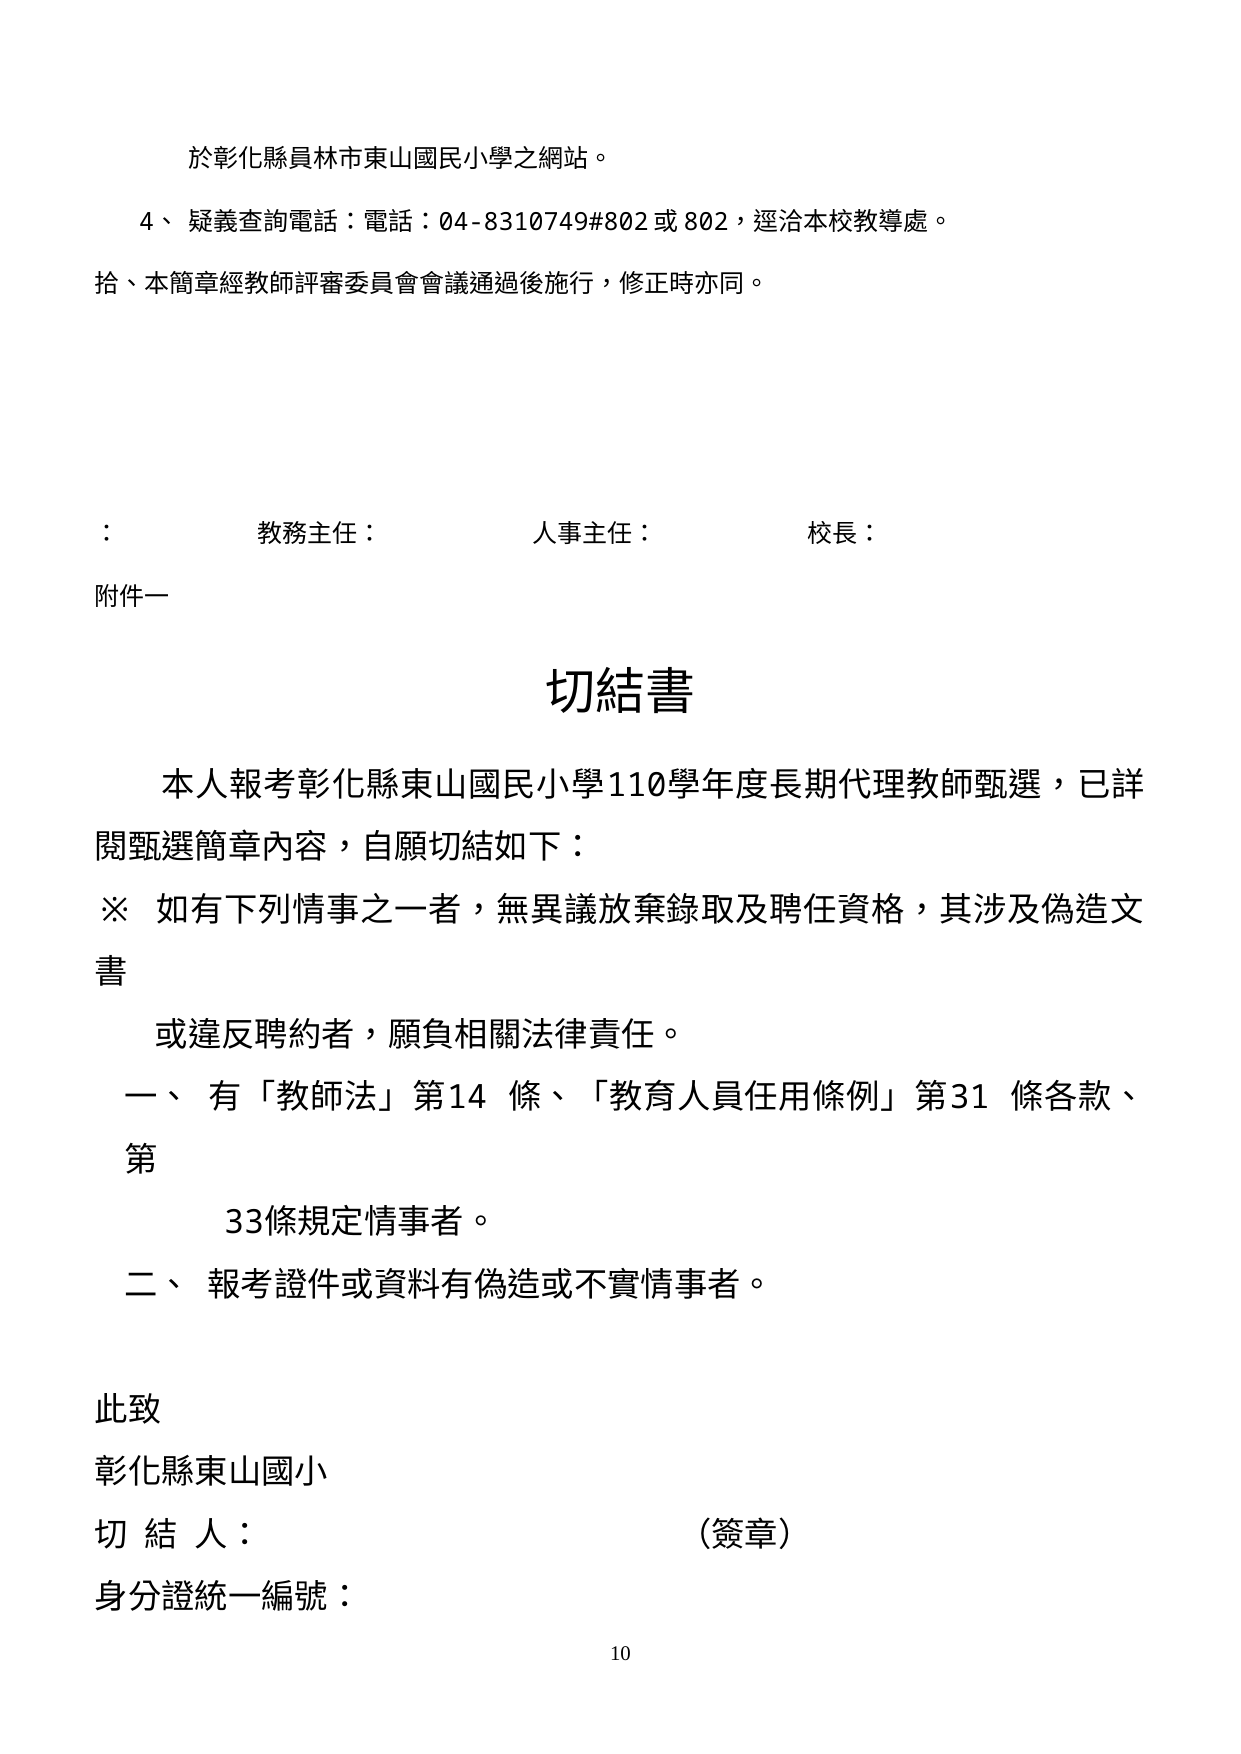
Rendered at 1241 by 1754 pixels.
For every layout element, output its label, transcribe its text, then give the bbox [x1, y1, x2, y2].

text 切 結 人： （簽章） [94, 1490, 1146, 1552]
text 此致 [94, 1365, 1146, 1427]
list 疑義查詢電話：電話：04-8310749#802或802，逕洽本校教導處。 [139, 177, 1146, 240]
text 附件一 [94, 552, 1146, 615]
list 於彰化縣員林市東山國民小學之網站。 [139, 115, 1146, 177]
text 一、 有「教師法」第14 條、「教育人員任用條例」第31 條各款、第 [124, 1052, 1146, 1177]
text 切結書 [94, 615, 1146, 740]
text 本人報考彰化縣東山國民小學110學年度長期代理教師甄選，已詳閱甄選簡章內容，自願切結如下： [94, 740, 1146, 865]
text 拾、本簡章經教師評審委員會會議通過後施行，修正時亦同。 [94, 240, 1146, 302]
text 身分證統一編號： [94, 1552, 1146, 1615]
text 二、 報考證件或資料有偽造或不實情事者。 [124, 1240, 1146, 1302]
text ： 教務主任： 人事主任： 校長： [94, 490, 1146, 552]
text 或違反聘約者，願負相關法律責任。 [94, 990, 1146, 1052]
text ※ 如有下列情事之一者，無異議放棄錄取及聘任資格，其涉及偽造文書 [94, 865, 1146, 990]
text 33條規定情事者。 [124, 1177, 1146, 1240]
text 彰化縣東山國小 [94, 1427, 1146, 1490]
